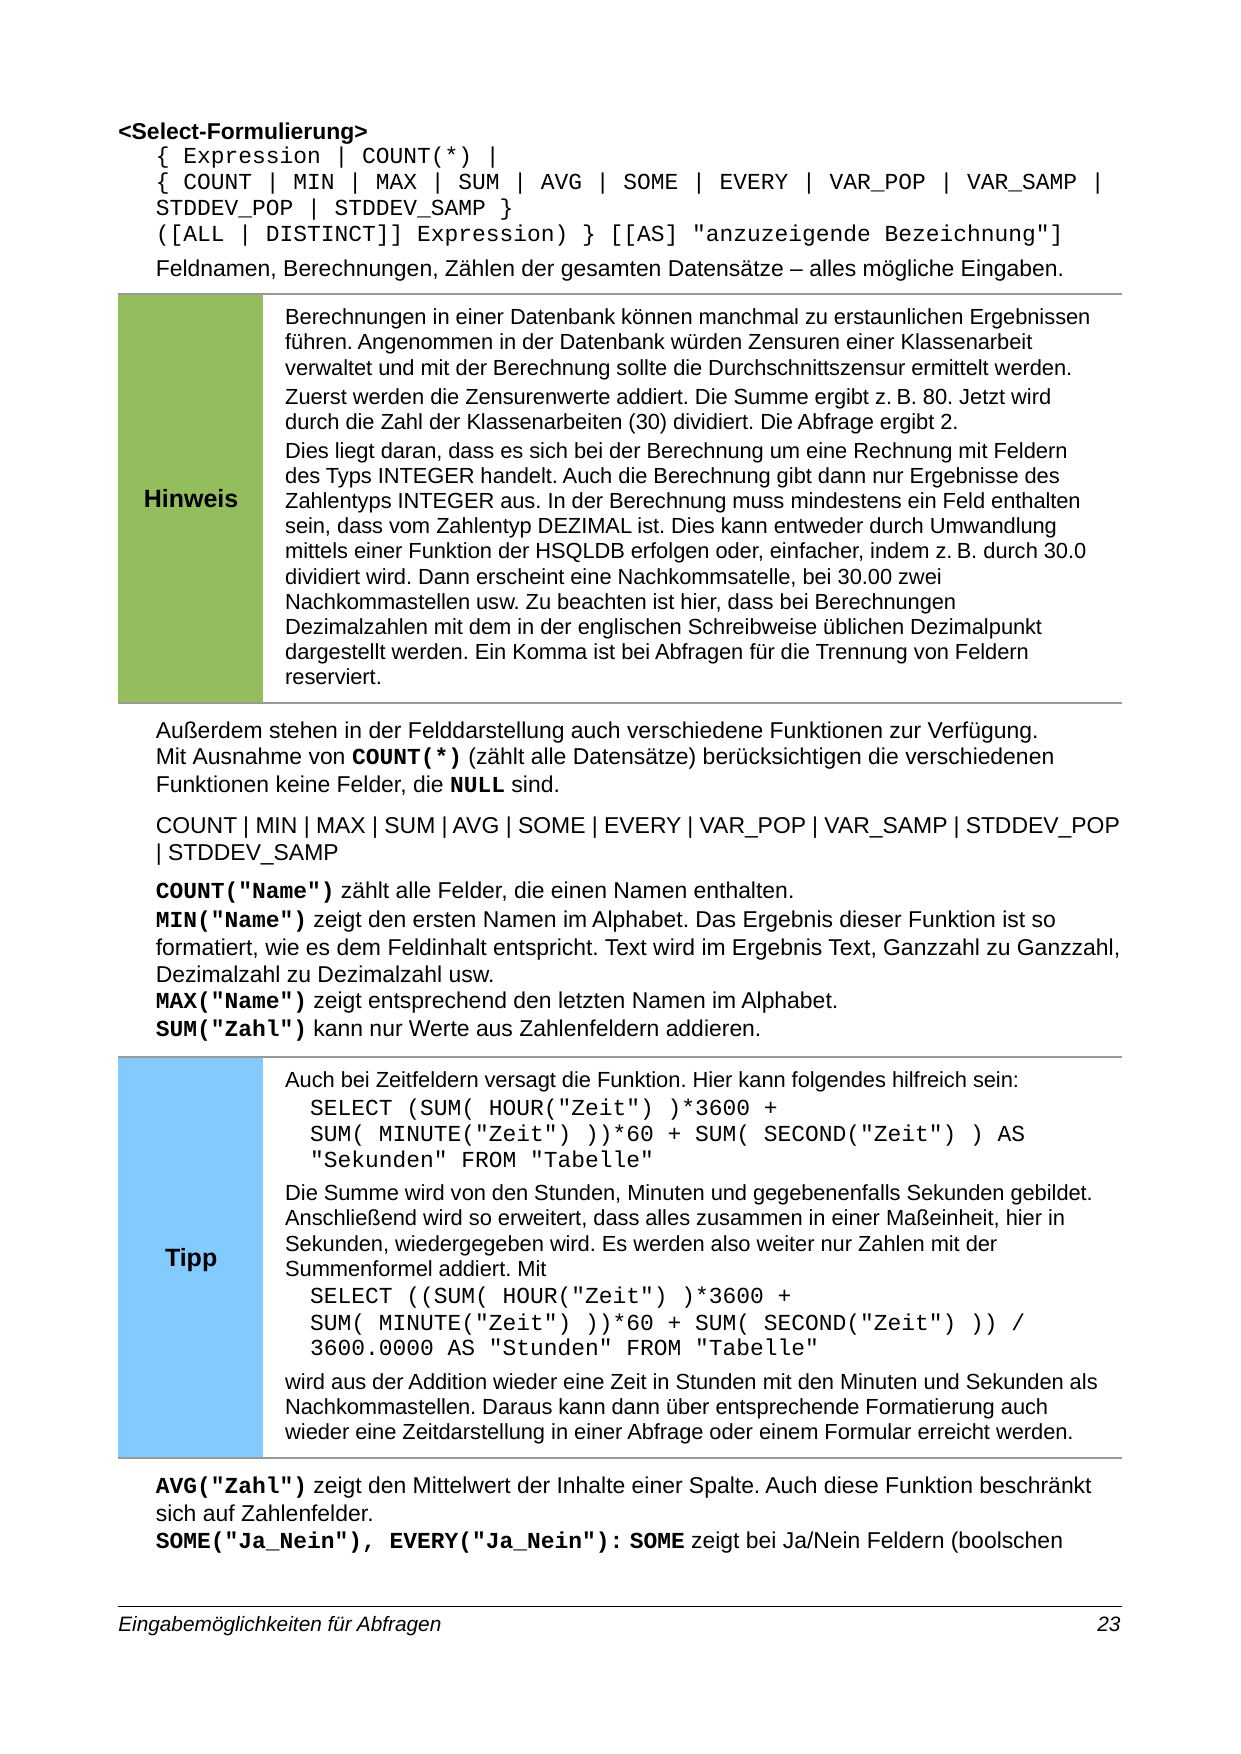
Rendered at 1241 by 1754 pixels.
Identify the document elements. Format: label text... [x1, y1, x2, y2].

text ([ALL | DISTINCT]] Expression) } [[AS] "anzuzeigende Bezeichnung"] [156, 222, 1122, 248]
text Feldnamen, Berechnungen, Zählen der gesamten Datensätze – alles mögliche Eingaben. [156, 254, 1122, 281]
text { COUNT | MIN | MAX | SUM | AVG | SOME | EVERY | VAR_POP | VAR_SAMP | STDDEV_POP | STDDEV_SAMP } [156, 170, 1122, 222]
table_header Hinweis [118, 295, 263, 702]
text { Expression | COUNT(*) | [156, 144, 1122, 170]
list <Select-Formulierung> [118, 118, 1122, 144]
text Außerdem stehen in der Felddarstellung auch verschiedene Funktionen zur Verfügung. Mit Ausnahme von COUNT(*) (zählt alle Datensätze) berücksichtigen die verschiedenen Funktionen keine Felder, die NULL sind. [156, 717, 1122, 800]
table_header Berechnungen in einer Datenbank können manchmal zu erstaunlichen Ergebnissen führen. Angenommen in der Datenbank würden Zensuren einer Klassenarbeit verwaltet und mit der Berechnung sollte die Durchschnittszensur ermittelt werden. Zuerst werden die Zensurenwerte addiert. Die Summe ergibt z. B. 80. Jetzt wird durch die Zahl der Klassenarbeiten (30) dividiert. Die Abfrage ergibt 2. Dies liegt daran, dass es sich bei der Berechnung um eine Rechnung mit Feldern des Typs INTEGER handelt. Auch die Berechnung gibt dann nur Ergebnisse des Zahlentyps INTEGER aus. In der Berechnung muss mindestens ein Feld enthalten sein, dass vom Zahlentyp DEZIMAL ist. Dies kann entweder durch Umwandlung mittels einer Funktion der HSQLDB erfolgen oder, einfacher, indem z. B. durch 30.0 dividiert wird. Dann erscheint eine Nachkommsatelle, bei 30.00 zwei Nachkommastellen usw. Zu beachten ist hier, dass bei Berechnungen Dezimalzahlen mit dem in der englischen Schreibweise üblichen Dezimalpunkt dargestellt werden. Ein Komma ist bei Abfragen für die Trennung von Feldern reserviert. [264, 295, 1122, 702]
text COUNT("Name") zählt alle Felder, die einen Namen enthalten. MIN("Name") zeigt den ersten Namen im Alphabet. Das Ergebnis dieser Funktion ist so formatiert, wie es dem Feldinhalt entspricht. Text wird im Ergebnis Text, Ganzzahl zu Ganzzahl, Dezimalzahl zu Dezimalzahl usw. MAX("Name") zeigt entsprechend den letzten Namen im Alphabet. SUM("Zahl") kann nur Werte aus Zahlenfeldern addieren. [156, 877, 1122, 1043]
table_header Tipp [118, 1058, 263, 1457]
table_header Auch bei Zeitfeldern versagt die Funktion. Hier kann folgendes hilfreich sein: SELECT (SUM( HOUR("Zeit") )*3600 + SUM( MINUTE("Zeit") ))*60 + SUM( SECOND("Zeit") ) AS "Sekunden" FROM "Tabelle" Die Summe wird von den Stunden, Minuten und gegebenenfalls Sekunden gebildet. Anschließend wird so erweitert, dass alles zusammen in einer Maßeinheit, hier in Sekunden, wiedergegeben wird. Es werden also weiter nur Zahlen mit der Summenformel addiert. Mit SELECT ((SUM( HOUR("Zeit") )*3600 + SUM( MINUTE("Zeit") ))*60 + SUM( SECOND("Zeit") )) / 3600.0000 AS "Stunden" FROM "Tabelle" wird aus der Addition wieder eine Zeit in Stunden mit den Minuten und Sekunden als Nachkommastellen. Daraus kann dann über entsprechende Formatierung auch wieder eine Zeitdarstellung in einer Abfrage oder einem Formular erreicht werden. [264, 1058, 1122, 1457]
text AVG("Zahl") zeigt den Mittelwert der Inhalte einer Spalte. Auch diese Funktion beschränkt sich auf Zahlenfelder. SOME("Ja_Nein"), EVERY("Ja_Nein"): SOME zeigt bei Ja/Nein Feldern (boolschen [156, 1472, 1122, 1555]
text COUNT | MIN | MAX | SUM | AVG | SOME | EVERY | VAR_POP | VAR_SAMP | STDDEV_POP | STDDEV_SAMP [156, 812, 1122, 865]
